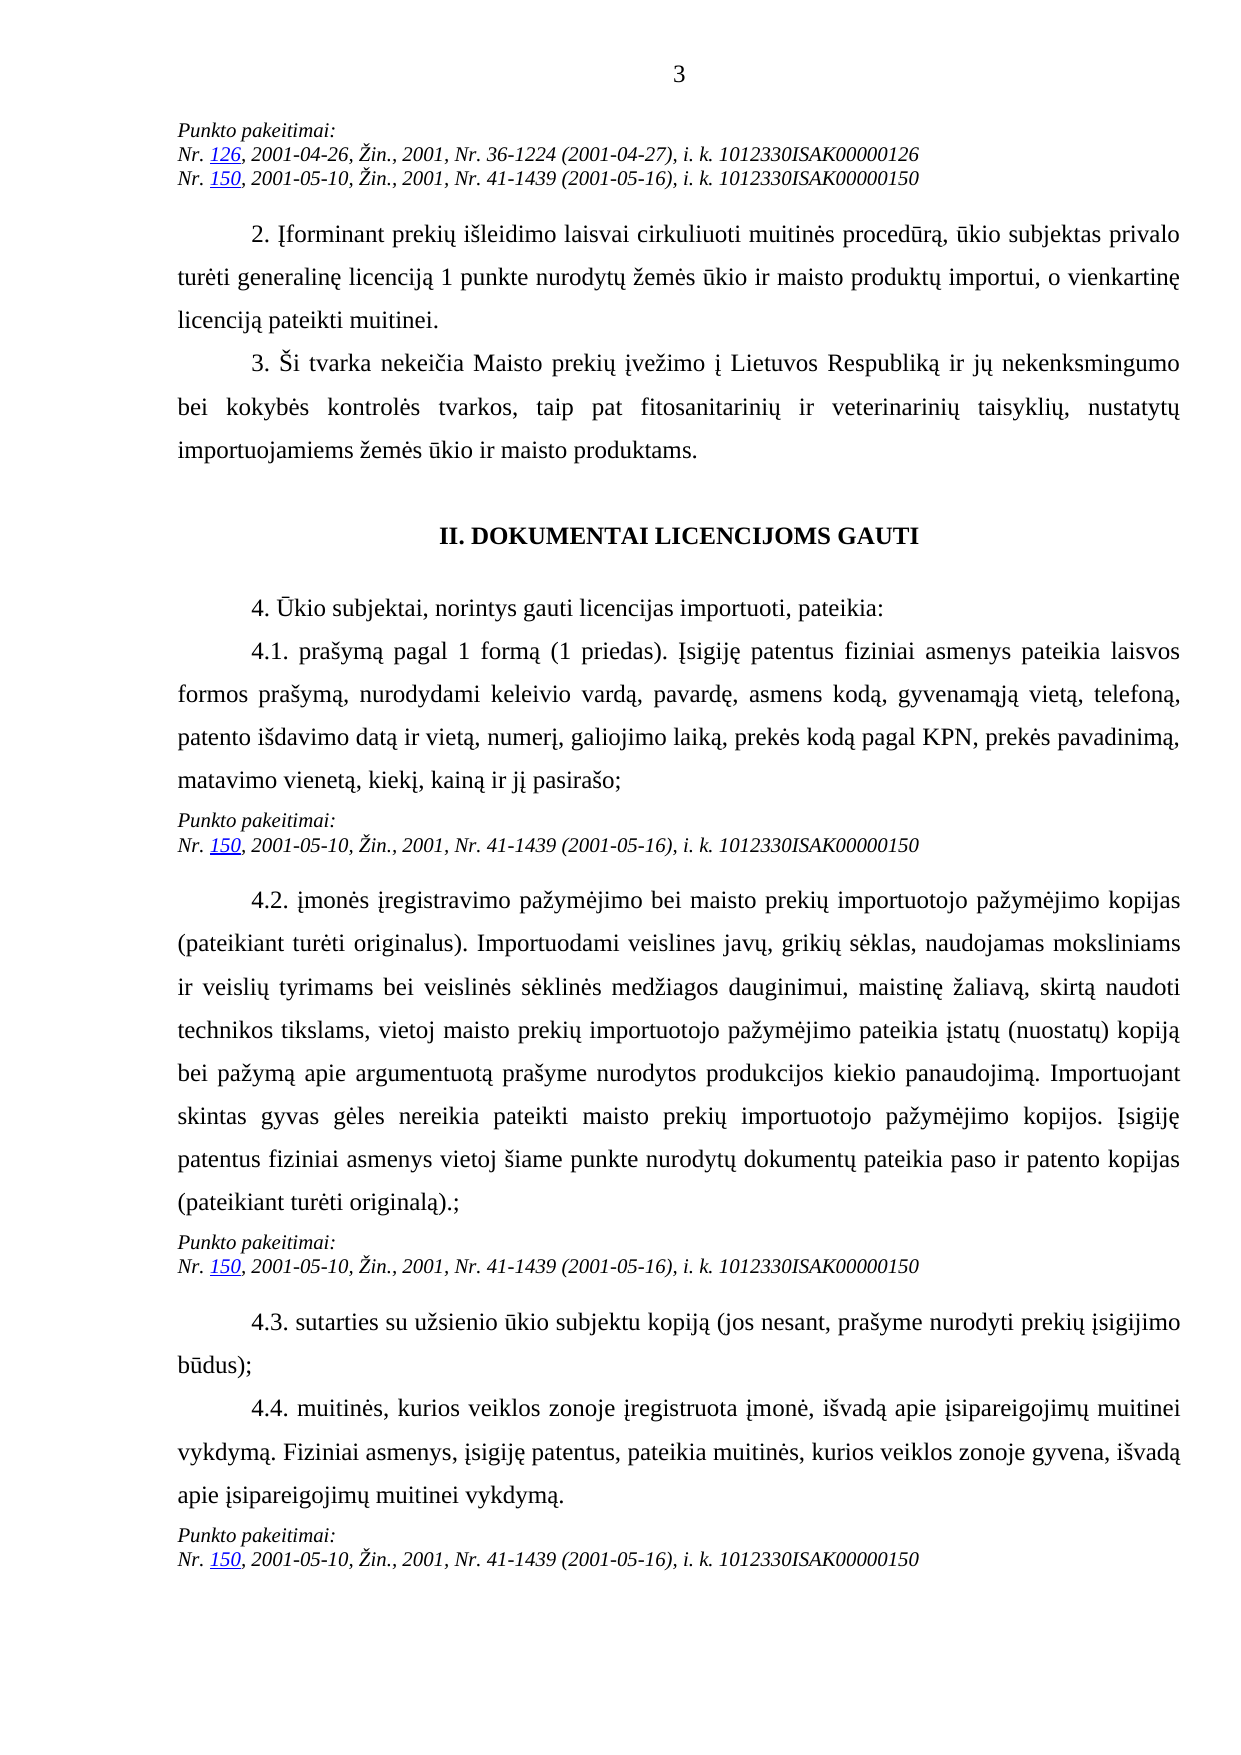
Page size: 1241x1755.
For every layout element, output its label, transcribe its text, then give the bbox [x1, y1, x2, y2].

text 4.3. sutarties su užsienio ūkio subjektu kopiją (jos nesant, prašyme nurodyti prekių įsigijimo būdus); [177, 1307, 1181, 1379]
text 2. Įforminant prekių išleidimo laisvai cirkuliuoti muitinės procedūrą, ūkio subjektas privalo turėti generalinę licenciją 1 punkte nurodytų žemės ūkio ir maisto produktų importui, o vienkartinę licenciją pateikti muitinei. [177, 219, 1181, 334]
text Punkto pakeitimai: [177, 118, 1181, 142]
text Punkto pakeitimai: [177, 1230, 1181, 1254]
text Nr. 150, 2001-05-10, Žin., 2001, Nr. 41-1439 (2001-05-16), i. k. 1012330ISAK00000150 [177, 1254, 1181, 1278]
text II. DOKUMENTAI LICENCIJOMS GAUTI [177, 521, 1181, 550]
text Nr. 150, 2001-05-10, Žin., 2001, Nr. 41-1439 (2001-05-16), i. k. 1012330ISAK00000150 [177, 1547, 1181, 1571]
text Punkto pakeitimai: [177, 808, 1181, 832]
text Punkto pakeitimai: [177, 1523, 1181, 1547]
text 4.2. įmonės įregistravimo pažymėjimo bei maisto prekių importuotojo pažymėjimo kopijas (pateikiant turėti originalus). Importuodami veislines javų, grikių sėklas, naudojamas moksliniams ir veislių tyrimams bei veislinės sėklinės medžiagos dauginimui, maistinę žaliavą, skirtą naudoti technikos tikslams, vietoj maisto prekių importuotojo pažymėjimo pateikia įstatų (nuostatų) kopiją bei pažymą apie argumentuotą prašyme nurodytos produkcijos kiekio panaudojimą. Importuojant skintas gyvas gėles nereikia pateikti maisto prekių importuotojo pažymėjimo kopijos. Įsigiję patentus fiziniai asmenys vietoj šiame punkte nurodytų dokumentų pateikia paso ir patento kopijas (pateikiant turėti originalą).; [177, 885, 1181, 1216]
text Nr. 126, 2001-04-26, Žin., 2001, Nr. 36-1224 (2001-04-27), i. k. 1012330ISAK00000126 [177, 142, 1181, 166]
text 3. Ši tvarka nekeičia Maisto prekių įvežimo į Lietuvos Respubliką ir jų nekenksmingumo bei kokybės kontrolės tvarkos, taip pat fitosanitarinių ir veterinarinių taisyklių, nustatytų importuojamiems žemės ūkio ir maisto produktams. [177, 348, 1181, 463]
text Nr. 150, 2001-05-10, Žin., 2001, Nr. 41-1439 (2001-05-16), i. k. 1012330ISAK00000150 [177, 832, 1181, 857]
text 4.1. prašymą pagal 1 formą (1 priedas). Įsigiję patentus fiziniai asmenys pateikia laisvos formos prašymą, nurodydami keleivio vardą, pavardę, asmens kodą, gyvenamąją vietą, telefoną, patento išdavimo datą ir vietą, numerį, galiojimo laiką, prekės kodą pagal KPN, prekės pavadinimą, matavimo vienetą, kiekį, kainą ir jį pasirašo; [177, 636, 1181, 794]
text 4. Ūkio subjektai, norintys gauti licencijas importuoti, pateikia: [177, 593, 1181, 622]
text 4.4. muitinės, kurios veiklos zonoje įregistruota įmonė, išvadą apie įsipareigojimų muitinei vykdymą. Fiziniai asmenys, įsigiję patentus, pateikia muitinės, kurios veiklos zonoje gyvena, išvadą apie įsipareigojimų muitinei vykdymą. [177, 1393, 1181, 1508]
text Nr. 150, 2001-05-10, Žin., 2001, Nr. 41-1439 (2001-05-16), i. k. 1012330ISAK00000150 [177, 166, 1181, 190]
